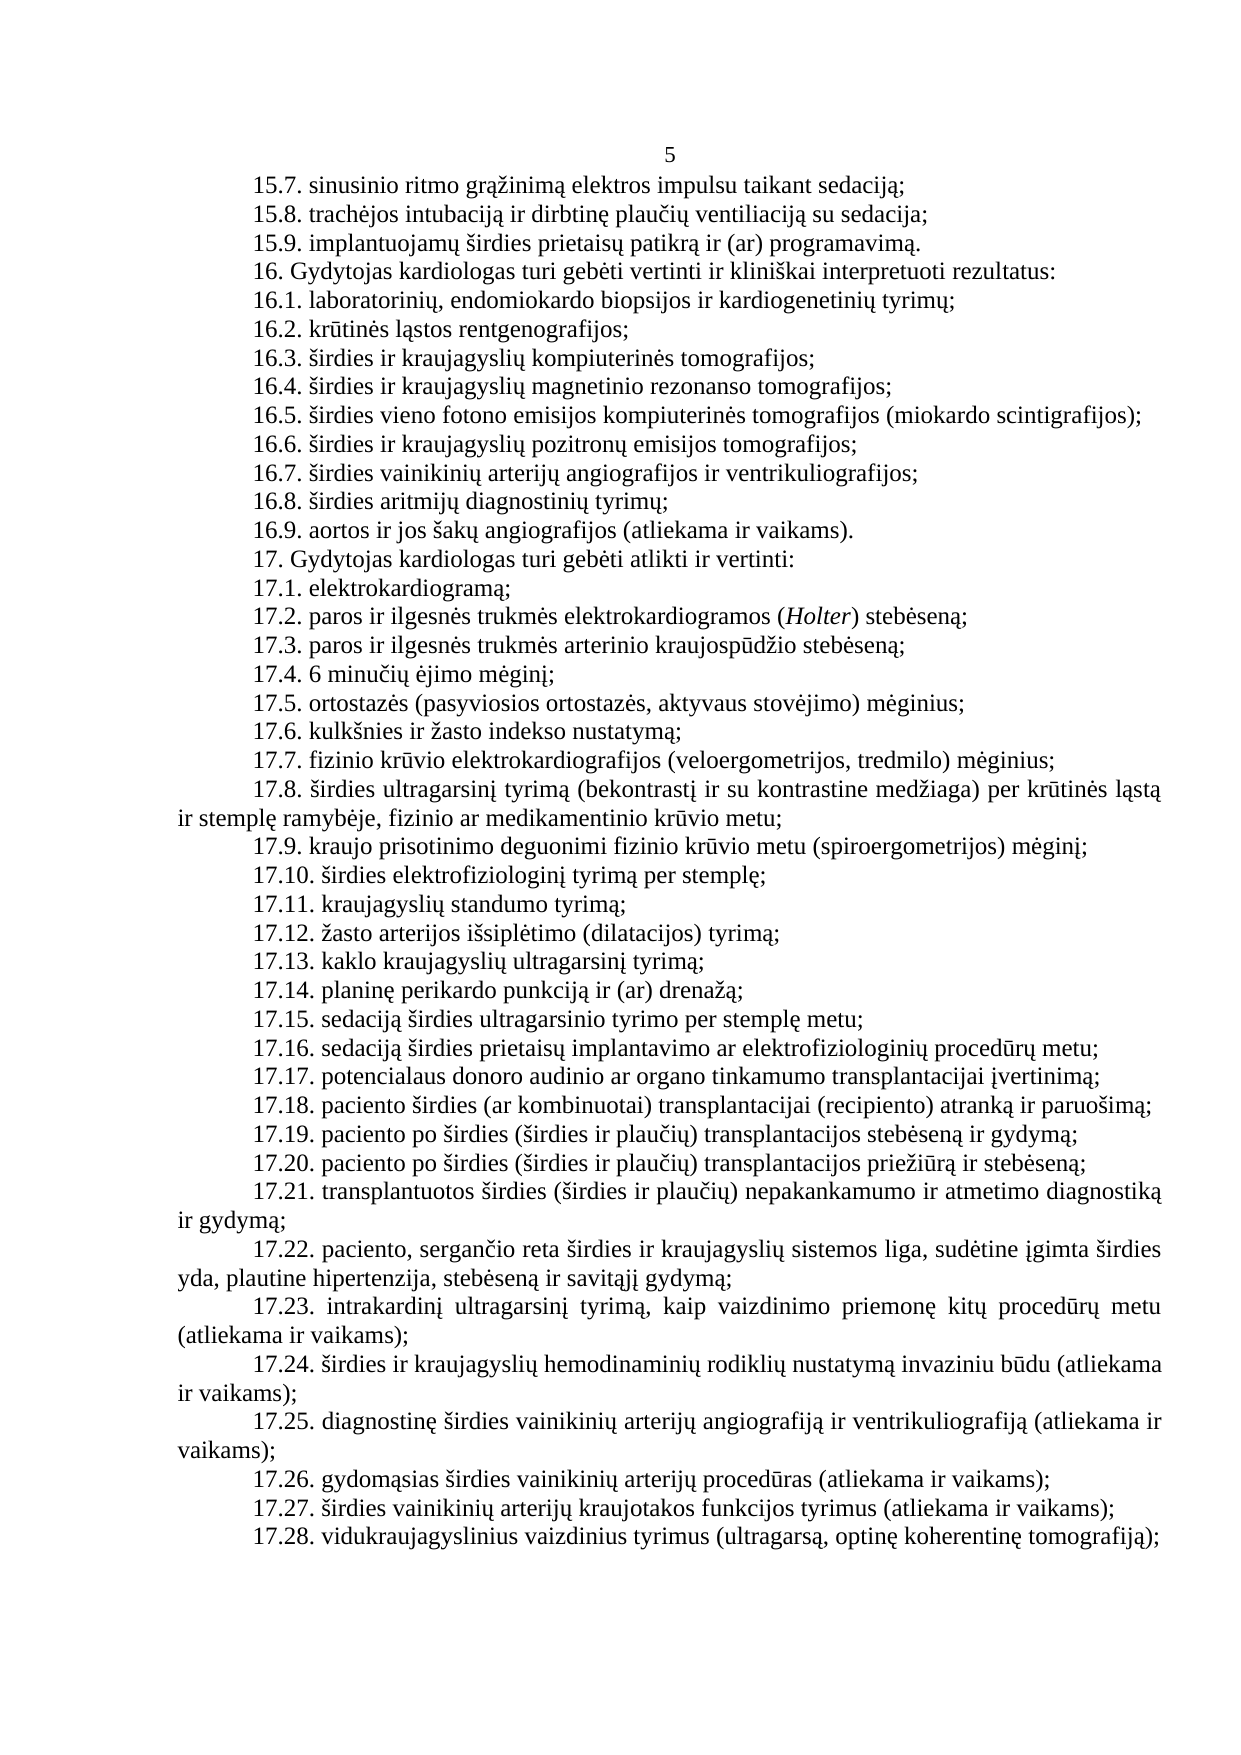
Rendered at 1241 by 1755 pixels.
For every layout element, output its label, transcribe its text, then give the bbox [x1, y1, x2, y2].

text 17.19. paciento po širdies (širdies ir plaučių) transplantacijos stebėseną ir gydymą; [177, 1119, 1162, 1148]
text 16.3. širdies ir kraujagyslių kompiuterinės tomografijos; [177, 343, 1162, 371]
text 16.7. širdies vainikinių arterijų angiografijos ir ventrikuliografijos; [177, 458, 1162, 486]
text 16.4. širdies ir kraujagyslių magnetinio rezonanso tomografijos; [177, 371, 1162, 400]
text 17.13. kaklo kraujagyslių ultragarsinį tyrimą; [177, 946, 1162, 975]
text 17.25. diagnostinę širdies vainikinių arterijų angiografiją ir ventrikuliografiją (atliekama ir vaikams); [177, 1406, 1162, 1464]
text 17.26. gydomąsias širdies vainikinių arterijų procedūras (atliekama ir vaikams); [177, 1464, 1162, 1493]
text 15.7. sinusinio ritmo grąžinimą elektros impulsu taikant sedaciją; [177, 170, 1162, 199]
text 17.28. vidukraujagyslinius vaizdinius tyrimus (ultragarsą, optinę koherentinę tomografiją); [177, 1521, 1162, 1550]
text 16.2. krūtinės ląstos rentgenografijos; [177, 314, 1162, 343]
text 17.11. kraujagyslių standumo tyrimą; [177, 889, 1162, 918]
text 16.8. širdies aritmijų diagnostinių tyrimų; [177, 486, 1162, 515]
text 16. Gydytojas kardiologas turi gebėti vertinti ir kliniškai interpretuoti rezultatus: [177, 256, 1162, 285]
text 16.9. aortos ir jos šakų angiografijos (atliekama ir vaikams). [177, 515, 1162, 544]
text 17.21. transplantuotos širdies (širdies ir plaučių) nepakankamumo ir atmetimo diagnostiką ir gydymą; [177, 1176, 1162, 1234]
text 17.7. fizinio krūvio elektrokardiografijos (veloergometrijos, tredmilo) mėginius; [177, 745, 1162, 774]
text 17.23. intrakardinį ultragarsinį tyrimą, kaip vaizdinimo priemonę kitų procedūrų metu (atliekama ir vaikams); [177, 1291, 1162, 1349]
text 17.9. kraujo prisotinimo deguonimi fizinio krūvio metu (spiroergometrijos) mėginį; [177, 831, 1162, 860]
text 17.3. paros ir ilgesnės trukmės arterinio kraujospūdžio stebėseną; [177, 630, 1162, 659]
text 17. Gydytojas kardiologas turi gebėti atlikti ir vertinti: [177, 544, 1162, 573]
text 17.12. žasto arterijos išsiplėtimo (dilatacijos) tyrimą; [177, 918, 1162, 946]
text 17.18. paciento širdies (ar kombinuotai) transplantacijai (recipiento) atranką ir paruošimą; [177, 1090, 1162, 1119]
text 17.4. 6 minučių ėjimo mėginį; [177, 659, 1162, 688]
text 17.24. širdies ir kraujagyslių hemodinaminių rodiklių nustatymą invaziniu būdu (atliekama ir vaikams); [177, 1349, 1162, 1406]
text 17.1. elektrokardiogramą; [177, 573, 1162, 601]
text 17.6. kulkšnies ir žasto indekso nustatymą; [177, 716, 1162, 745]
text 16.6. širdies ir kraujagyslių pozitronų emisijos tomografijos; [177, 429, 1162, 458]
text 17.8. širdies ultragarsinį tyrimą (bekontrastį ir su kontrastine medžiaga) per krūtinės ląstą ir stemplę ramybėje, fizinio ar medikamentinio krūvio metu; [177, 774, 1162, 831]
text 17.10. širdies elektrofiziologinį tyrimą per stemplę; [177, 860, 1162, 889]
text 17.27. širdies vainikinių arterijų kraujotakos funkcijos tyrimus (atliekama ir vaikams); [177, 1493, 1162, 1521]
text 17.2. paros ir ilgesnės trukmės elektrokardiogramos (Holter) stebėseną; [177, 601, 1162, 630]
text 15.8. trachėjos intubaciją ir dirbtinę plaučių ventiliaciją su sedacija; [177, 199, 1162, 228]
text 16.1. laboratorinių, endomiokardo biopsijos ir kardiogenetinių tyrimų; [177, 285, 1162, 314]
text 17.20. paciento po širdies (širdies ir plaučių) transplantacijos priežiūrą ir stebėseną; [177, 1148, 1162, 1176]
text 17.15. sedaciją širdies ultragarsinio tyrimo per stemplę metu; [177, 1004, 1162, 1033]
text 16.5. širdies vieno fotono emisijos kompiuterinės tomografijos (miokardo scintigrafijos); [177, 400, 1162, 429]
text 17.22. paciento, sergančio reta širdies ir kraujagyslių sistemos liga, sudėtine įgimta širdies yda, plautine hipertenzija, stebėseną ir savitąjį gydymą; [177, 1234, 1162, 1291]
text 17.16. sedaciją širdies prietaisų implantavimo ar elektrofiziologinių procedūrų metu; [177, 1033, 1162, 1061]
text 17.14. planinę perikardo punkciją ir (ar) drenažą; [177, 975, 1162, 1004]
text 17.5. ortostazės (pasyviosios ortostazės, aktyvaus stovėjimo) mėginius; [177, 688, 1162, 716]
text 17.17. potencialaus donoro audinio ar organo tinkamumo transplantacijai įvertinimą; [177, 1061, 1162, 1090]
text 15.9. implantuojamų širdies prietaisų patikrą ir (ar) programavimą. [177, 228, 1162, 256]
